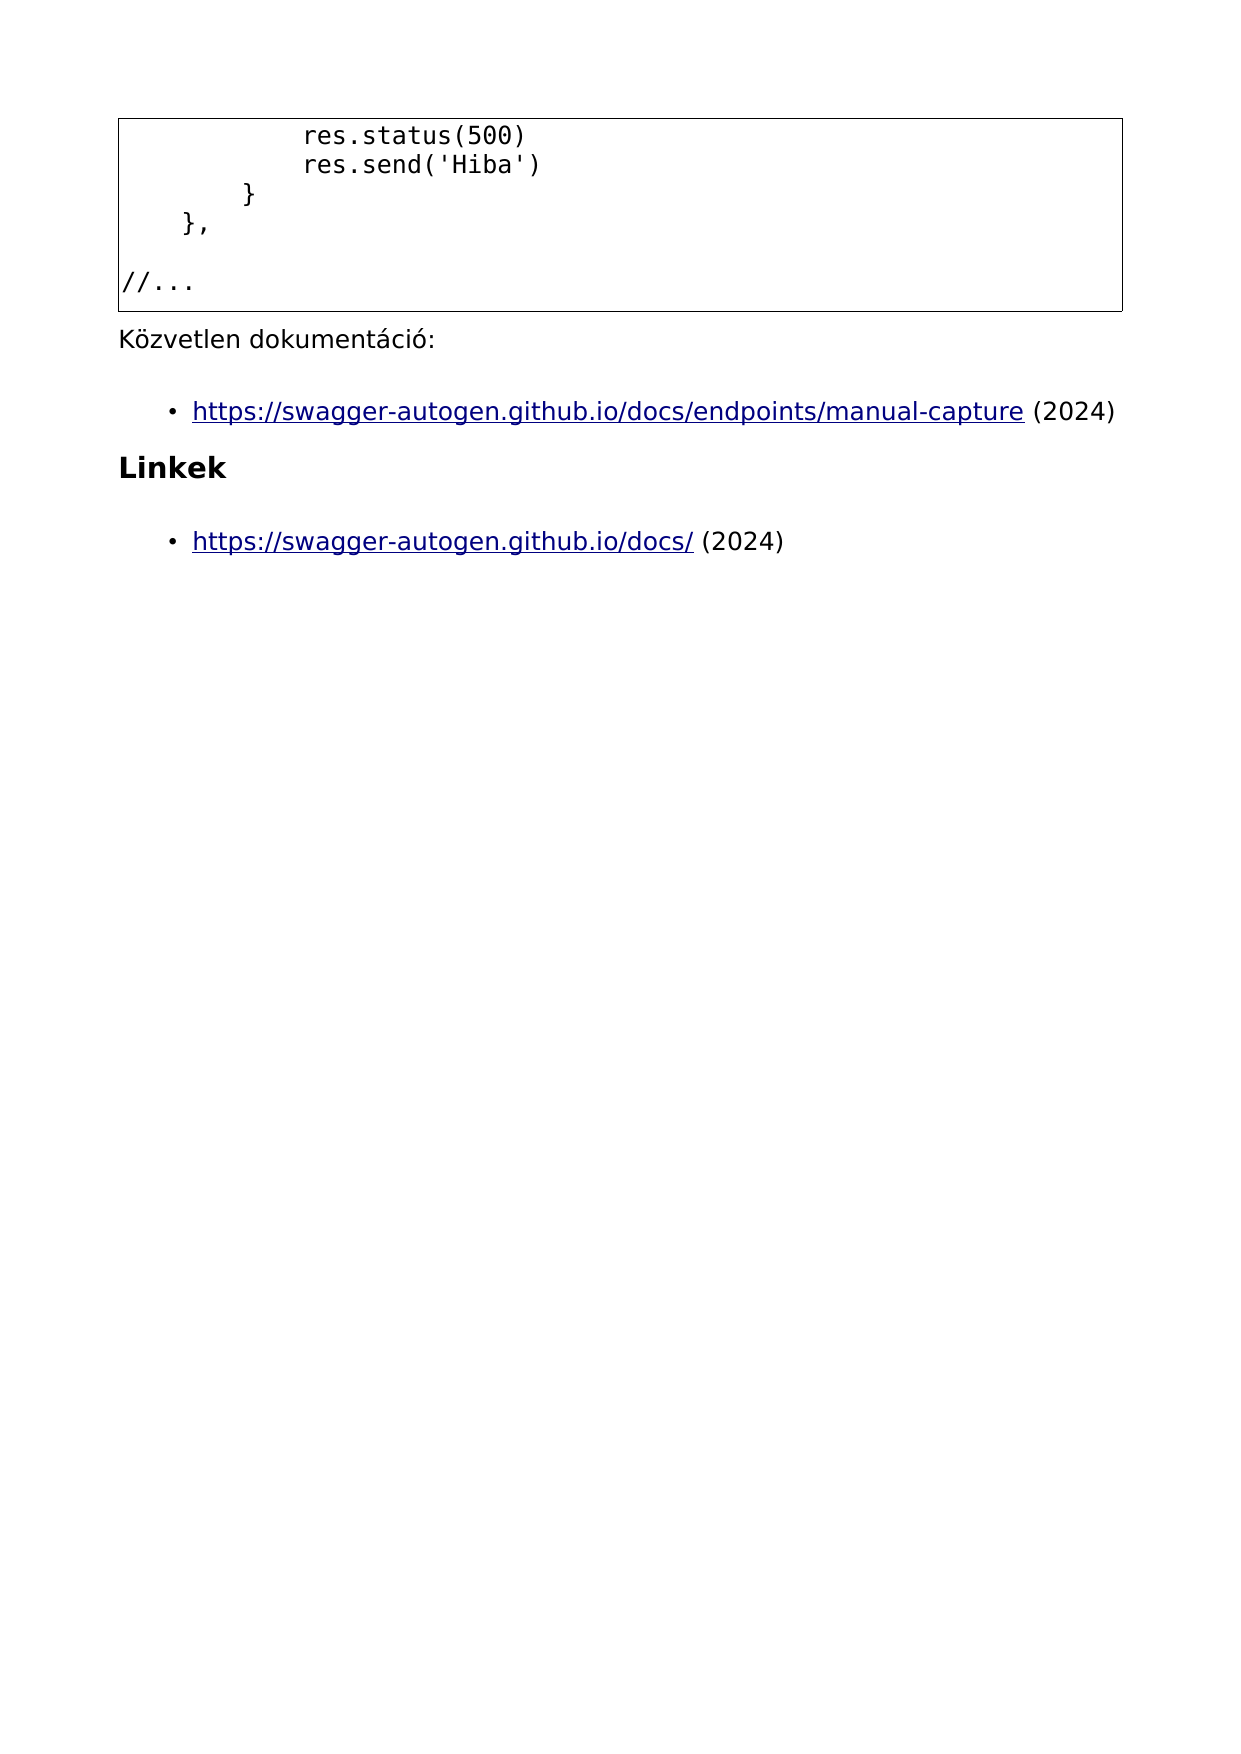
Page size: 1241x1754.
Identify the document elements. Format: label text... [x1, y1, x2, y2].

table_header res.status(500) res.send('Hiba') } }, //... [119, 119, 1122, 311]
text Közvetlen dokumentáció: [118, 326, 1122, 355]
list https://swagger-autogen.github.io/docs/ (2024) [177, 527, 1122, 556]
list https://swagger-autogen.github.io/docs/endpoints/manual-capture (2024) [177, 397, 1122, 426]
subtitle Linkek [118, 451, 1122, 485]
